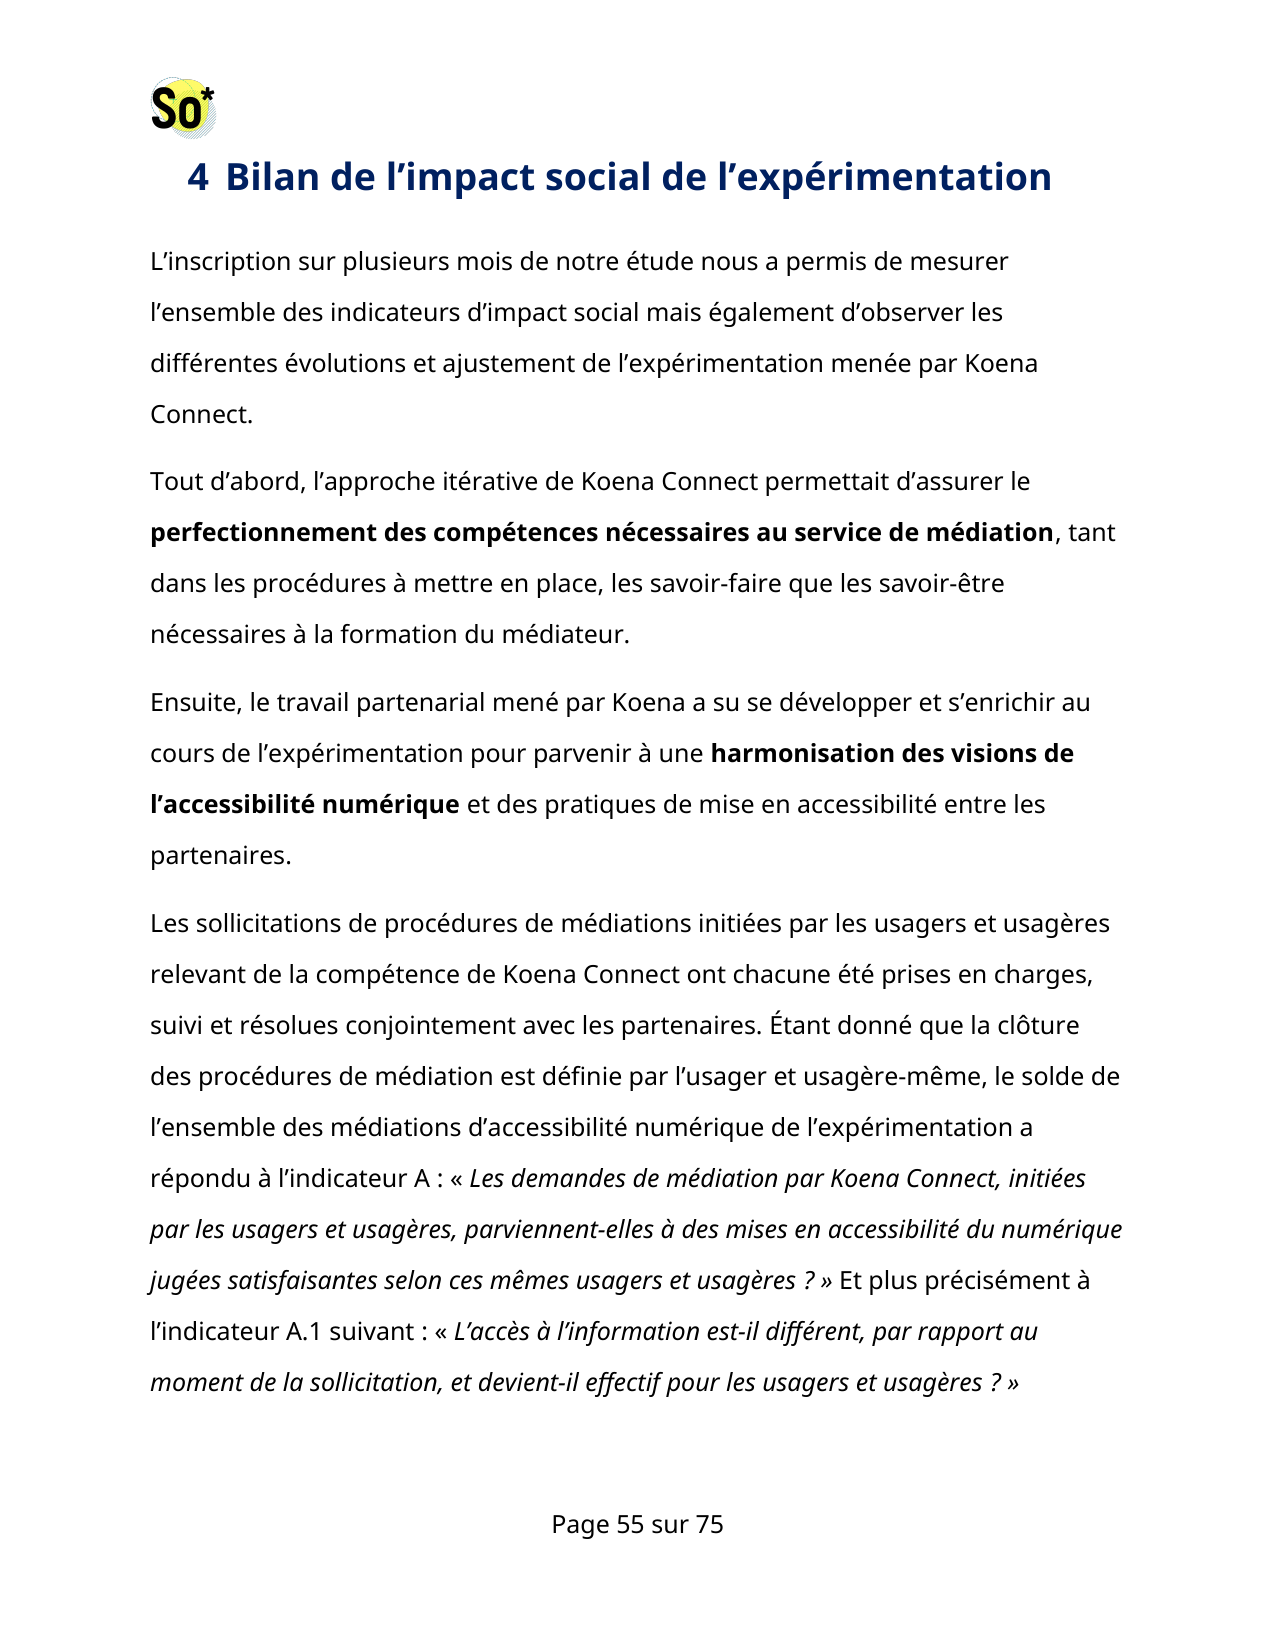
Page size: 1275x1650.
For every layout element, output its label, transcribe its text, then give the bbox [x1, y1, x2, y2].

text Les sollicitations de procédures de médiations initiées par les usagers et usagères relevant de la compétence de Koena Connect ont chacune été prises en charges, suivi et résolues conjointement avec les partenaires. Étant donné que la clôture des procédures de médiation est définie par l’usager et usagère-même, le solde de l’ensemble des médiations d’accessibilité numérique de l’expérimentation a répondu à l’indicateur A : « Les demandes de médiation par Koena Connect, initiées par les usagers et usagères, parviennent-elles à des mises en accessibilité du numérique jugées satisfaisantes selon ces mêmes usagers et usagères ? » Et plus précisément à l’indicateur A.1 suivant : « L’accès à l’information est-il différent, par rapport au moment de la sollicitation, et devient-il effectif pour les usagers et usagères ? » [150, 906, 1125, 1399]
text Tout d’abord, l’approche itérative de Koena Connect permettait d’assurer le perfectionnement des compétences nécessaires au service de médiation, tant dans les procédures à mettre en place, les savoir-faire que les savoir-être nécessaires à la formation du médiateur. [150, 464, 1125, 651]
text Ensuite, le travail partenarial mené par Koena a su se développer et s’enrichir au cours de l’expérimentation pour parvenir à une harmonisation des visions de l’accessibilité numérique et des pratiques de mise en accessibilité entre les partenaires. [150, 685, 1125, 872]
subtitle Bilan de l’impact social de l’expérimentation [187, 150, 1125, 201]
picture [150, 75, 217, 142]
text L’inscription sur plusieurs mois de notre étude nous a permis de mesurer l’ensemble des indicateurs d’impact social mais également d’observer les différentes évolutions et ajustement de l’expérimentation menée par Koena Connect. [150, 243, 1125, 430]
